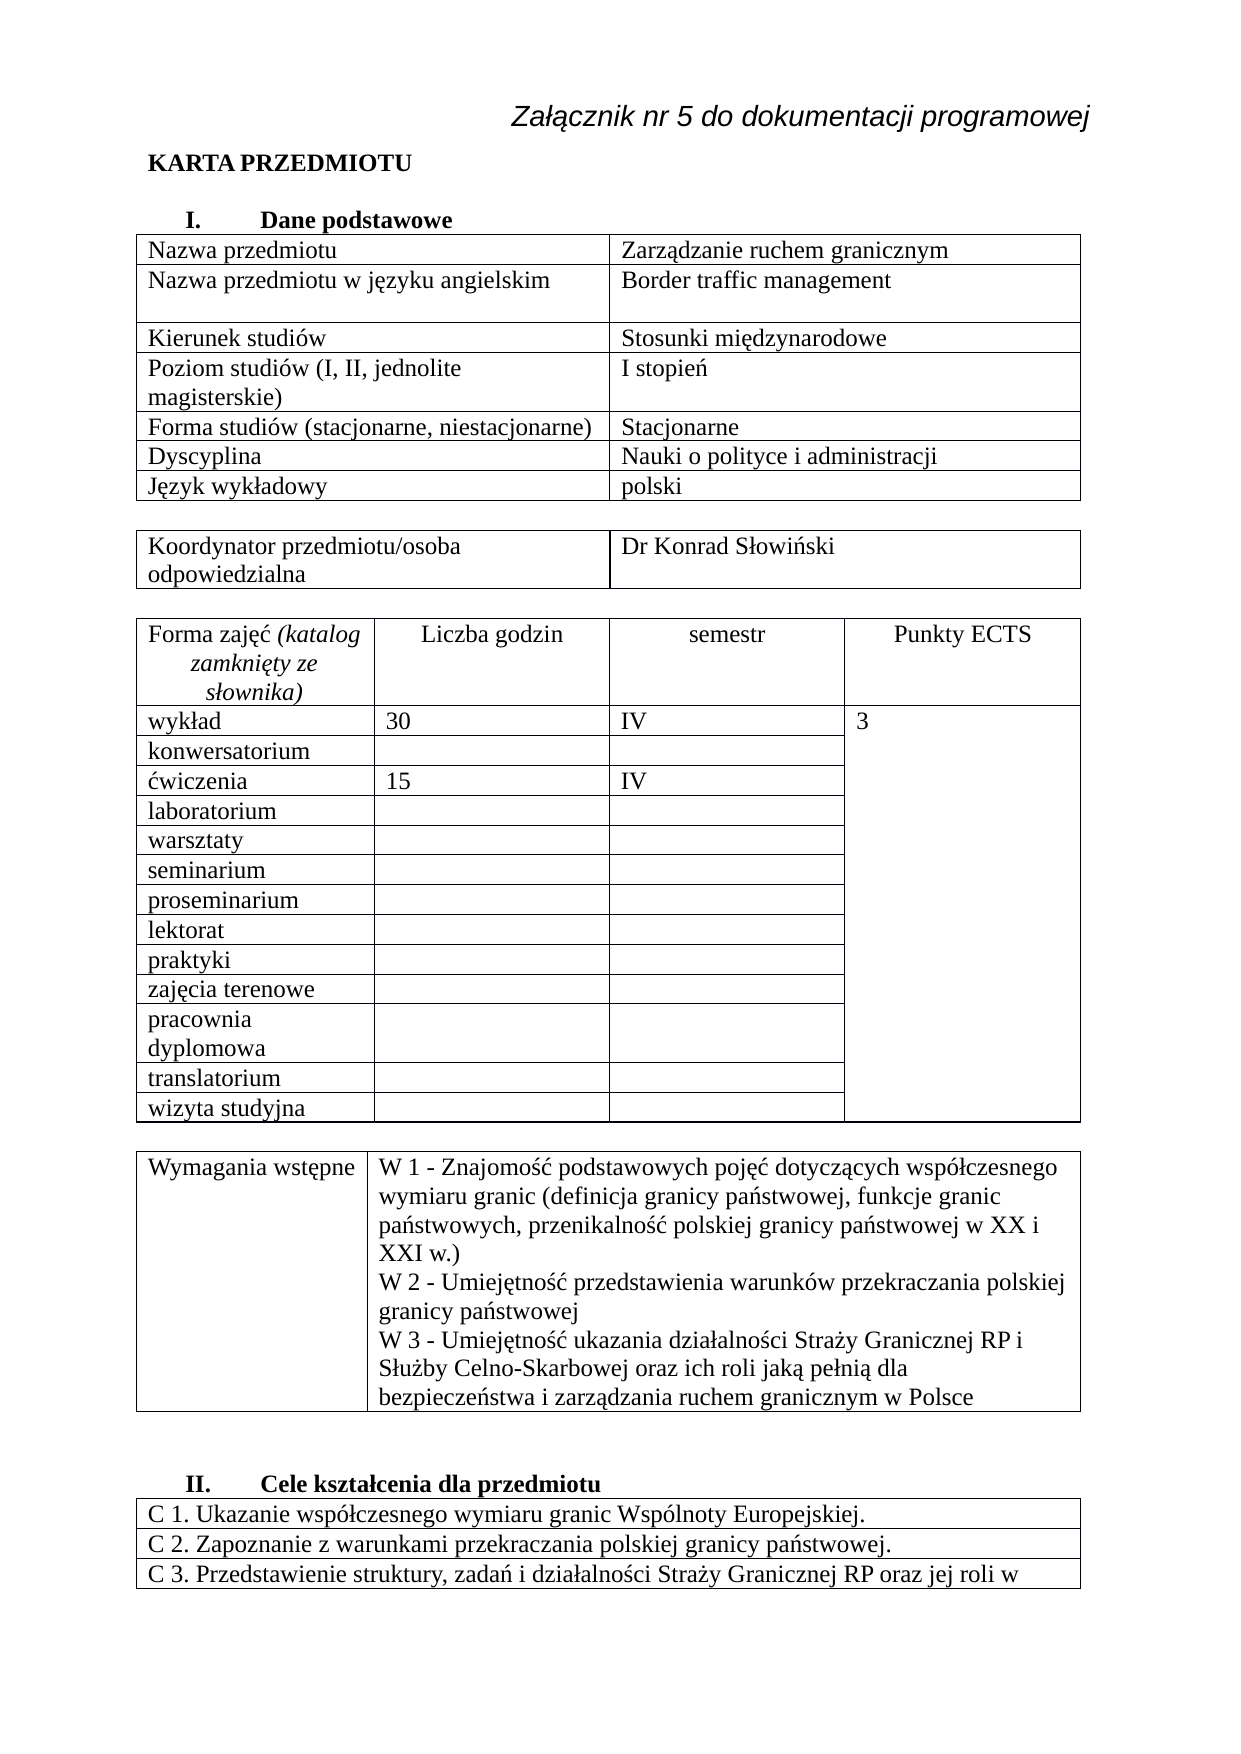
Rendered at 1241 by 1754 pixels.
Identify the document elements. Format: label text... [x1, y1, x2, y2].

table_cell proseminarium [137, 885, 374, 914]
table_cell Stacjonarne [610, 412, 1080, 440]
table_cell Stosunki międzynarodowe [610, 323, 1080, 352]
table_cell [610, 975, 844, 1003]
table_cell 30 [375, 706, 609, 735]
table_cell praktyki [137, 945, 374, 973]
table_header Koordynator przedmiotu/osoba odpowiedzialna [137, 531, 609, 588]
table_cell warsztaty [137, 826, 374, 854]
table_cell [375, 885, 609, 914]
table_cell laboratorium [137, 796, 374, 824]
table_cell [375, 855, 609, 884]
table_cell [375, 1063, 609, 1092]
table_cell [375, 915, 609, 944]
table_cell wizyta studyjna [137, 1093, 374, 1121]
table_header Nazwa przedmiotu [137, 235, 609, 264]
table_cell [375, 826, 609, 854]
table_cell [610, 855, 844, 884]
table_cell [610, 796, 844, 824]
table_cell [610, 915, 844, 944]
table_cell [375, 796, 609, 824]
table_cell [610, 1004, 844, 1062]
table_cell [375, 736, 609, 765]
table_header Forma zajęć (katalog zamknięty ze słownika) [137, 619, 374, 705]
table_cell [610, 1093, 844, 1121]
list Cele kształcenia dla przedmiotu [185, 1469, 1093, 1498]
table_cell [375, 945, 609, 973]
table_cell 3 [845, 706, 1080, 1121]
table_cell Forma studiów (stacjonarne, niestacjonarne) [137, 412, 609, 440]
table_cell polski [610, 471, 1080, 500]
table_cell Język wykładowy [137, 471, 609, 500]
table_cell 15 [375, 766, 609, 795]
table_cell ćwiczenia [137, 766, 374, 795]
table_cell [610, 945, 844, 973]
table_cell [610, 826, 844, 854]
table_cell [375, 1004, 609, 1062]
text KARTA PRZEDMIOTU [148, 148, 1093, 176]
table_header Liczba godzin [375, 619, 609, 705]
table_header W 1 - Znajomość podstawowych pojęć dotyczących współczesnego wymiaru granic (definicja granicy państwowej, funkcje granic państwowych, przenikalność polskiej granicy państwowej w XX i XXI w.) W 2 - Umiejętność przedstawienia warunków przekraczania polskiej granicy państwowej W 3 - Umiejętność ukazania działalności Straży Granicznej RP i Służby Celno-Skarbowej oraz ich roli jaką pełnią dla bezpieczeństwa i zarządzania ruchem granicznym w Polsce [368, 1152, 1080, 1411]
table_cell zajęcia terenowe [137, 975, 374, 1003]
table_cell [375, 1093, 609, 1121]
table_cell konwersatorium [137, 736, 374, 765]
table_cell [610, 736, 844, 765]
table_header Punkty ECTS [845, 619, 1080, 705]
table_header Wymagania wstępne [137, 1152, 367, 1411]
table_header C 1. Ukazanie współczesnego wymiaru granic Wspólnoty Europejskiej. [137, 1499, 1080, 1528]
table_cell seminarium [137, 855, 374, 884]
table_cell Nazwa przedmiotu w języku angielskim [137, 265, 609, 322]
list Dane podstawowe [185, 205, 1093, 234]
table_cell [375, 975, 609, 1003]
table_header semestr [610, 619, 844, 705]
table_cell C 2. Zapoznanie z warunkami przekraczania polskiej granicy państwowej. [137, 1529, 1080, 1558]
table_cell Dyscyplina [137, 441, 609, 470]
table_cell [610, 1063, 844, 1092]
table_cell wykład [137, 706, 374, 735]
table_cell lektorat [137, 915, 374, 944]
table_cell pracownia dyplomowa [137, 1004, 374, 1062]
table_cell [610, 885, 844, 914]
table_cell translatorium [137, 1063, 374, 1092]
table_header Zarządzanie ruchem granicznym [610, 235, 1080, 264]
table_cell Nauki o polityce i administracji [610, 441, 1080, 470]
table_cell Border traffic management [610, 265, 1080, 322]
table_cell I stopień [610, 353, 1080, 411]
table_cell Poziom studiów (I, II, jednolite magisterskie) [137, 353, 609, 411]
table_cell IV [610, 766, 844, 795]
table_header Dr Konrad Słowiński [611, 531, 1080, 588]
table_cell IV [610, 706, 844, 735]
table_cell Kierunek studiów [137, 323, 609, 352]
table_cell C 3. Przedstawienie struktury, zadań i działalności Straży Granicznej RP oraz jej roli w [137, 1559, 1080, 1588]
